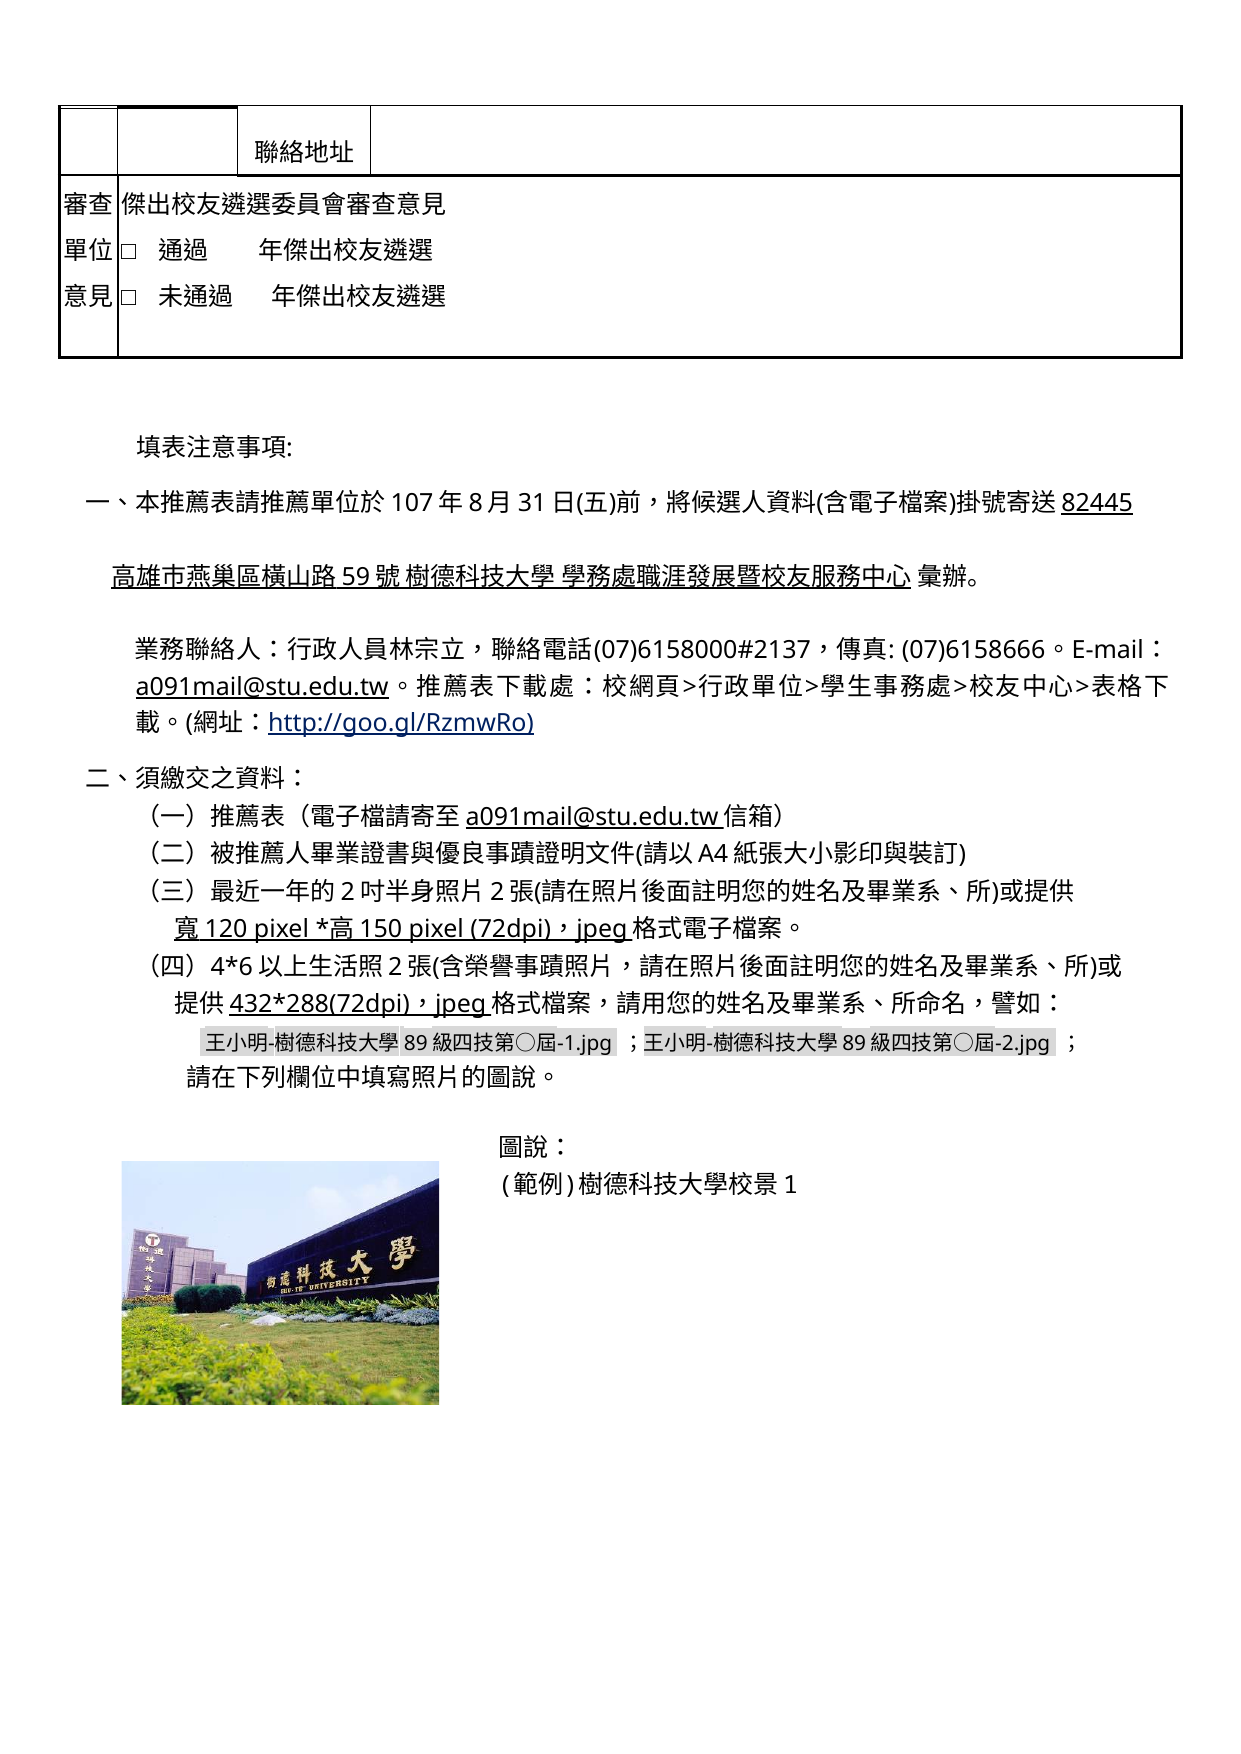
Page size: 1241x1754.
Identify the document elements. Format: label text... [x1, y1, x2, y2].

table_cell [371, 106, 1180, 174]
table_cell 審查單位意見 [61, 176, 117, 356]
table_cell 二、須繳交之資料： （一）推薦表（電子檔請寄至a091mail@stu.edu.tw信箱） （二）被推薦人畢業證書與優良事蹟證明文件(請以A4紙張大小影印與裝訂) （三）最近一年的2吋半身照片2張(請在照片後面註明您的姓名及畢業系、所)或提供 寬120 pixel *高150 pixel (72dpi)，jpeg格式電子檔案。 （四）4*6以上生活照2張(含榮譽事蹟照片，請在照片後面註明您的姓名及畢業系、所)或 提供432*288(72dpi)，jpeg格式檔案，請用您的姓名及畢業系、所命名，譬如： 王小明-樹德科技大學89級四技第○屆-1.jpg ；王小明-樹德科技大學89級四技第○屆-2.jpg ； 請在下列欄位中填寫照片的圖說。 [74, 758, 1180, 1128]
table_cell [61, 109, 117, 174]
table_cell [118, 109, 237, 174]
table_cell 傑出校友遴選委員會審查意見 通過 年傑出校友遴選 未通過 年傑出校友遴選 [119, 176, 1180, 356]
table_cell 圖說： (範例)樹德科技大學校景1 [487, 1128, 1180, 1437]
table_cell [74, 1128, 487, 1437]
table_cell 聯絡地址 [238, 106, 370, 174]
table_header 一、本推薦表請推薦單位於107年8月31日(五)前，將候選人資料(含電子檔案)掛號寄送82445 高雄市燕巢區橫山路59號 樹德科技大學 學務處職涯發展暨校友服務中心 彙辦。 業務聯絡人：行政人員林宗立，聯絡電話(07)6158000#2137，傳真: (07)6158666。E-mail：a091mail@stu.edu.tw。推薦表下載處：校網頁>行政單位>學生事務處>校友中心>表格下載。(網址：http://goo.gl/RzmwRo) [74, 464, 1180, 757]
text 填表注意事項: [136, 427, 1104, 464]
